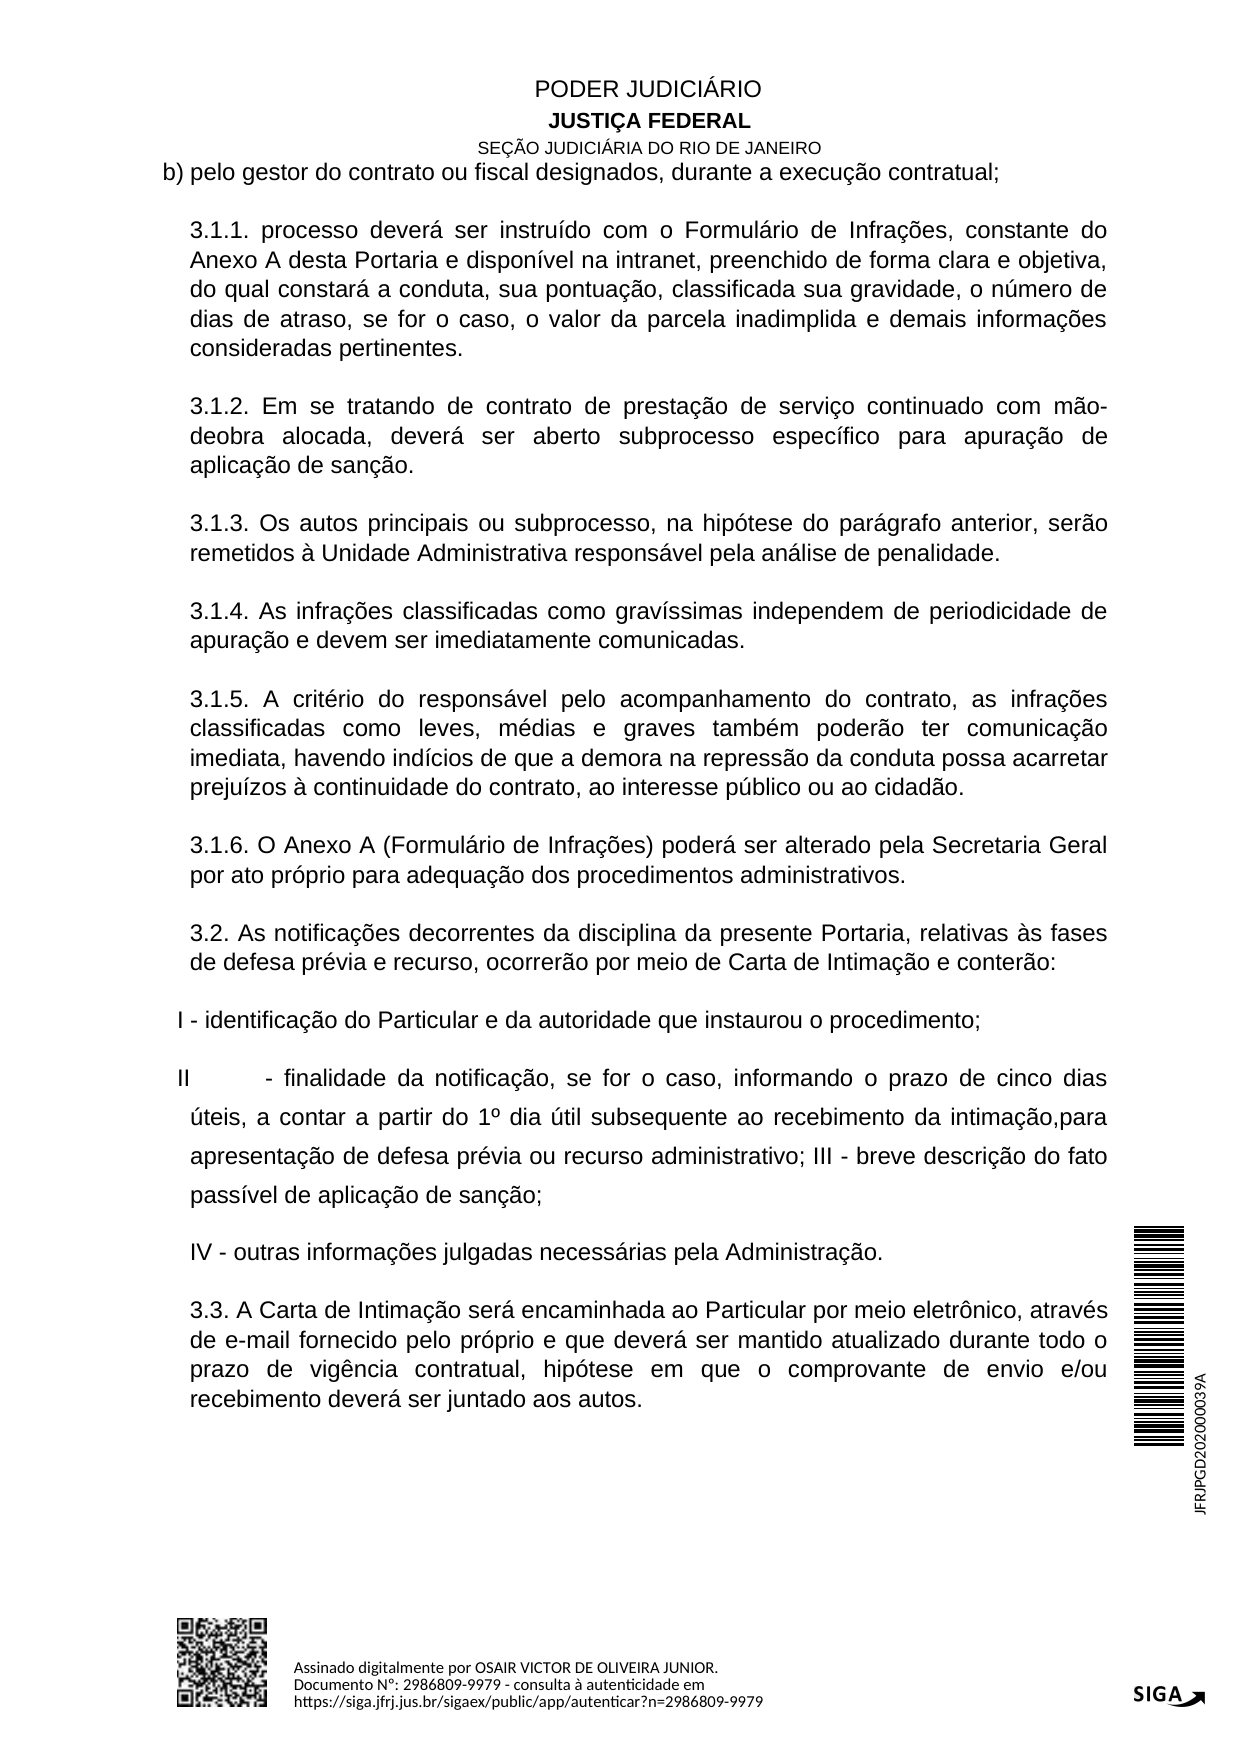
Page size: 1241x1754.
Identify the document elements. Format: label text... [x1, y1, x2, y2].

list - identificação do Particular e da autoridade que instaurou o procedimento; [177, 1006, 1109, 1034]
text 3.1.3. Os autos principais ou subprocesso, na hipótese do parágrafo anterior, serão remetidos à Unidade Administrativa responsável pela análise de penalidade. [189, 509, 1109, 566]
list pelo gestor do contrato ou fiscal designados, durante a execução contratual; [162, 158, 1109, 186]
text 3.1.6. O Anexo A (Formulário de Infrações) poderá ser alterado pela Secretaria Geral por ato próprio para adequação dos procedimentos administrativos. [189, 831, 1109, 888]
text IV - outras informações julgadas necessárias pela Administração. [189, 1238, 1109, 1266]
text 3.1.2. Em se tratando de contrato de prestação de serviço continuado com mão-deobra alocada, deverá ser aberto subprocesso específico para apuração de aplicação de sanção. [189, 392, 1109, 479]
list - finalidade da notificação, se for o caso, informando o prazo de cinco dias úteis, a contar a partir do 1º dia útil subsequente ao recebimento da intimação,para apresentação de defesa prévia ou recurso administrativo; III - breve descrição do fato passível de aplicação de sanção; [177, 1064, 1109, 1208]
text 3.1.5. A critério do responsável pelo acompanhamento do contrato, as infrações classificadas como leves, médias e graves também poderão ter comunicação imediata, havendo indícios de que a demora na repressão da conduta possa acarretar prejuízos à continuidade do contrato, ao interesse público ou ao cidadão. [189, 684, 1109, 801]
text 3.3. A Carta de Intimação será encaminhada ao Particular por meio eletrônico, através de e-mail fornecido pelo próprio e que deverá ser mantido atualizado durante todo o prazo de vigência contratual, hipótese em que o comprovante de envio e/ou recebimento deverá ser juntado aos autos. [189, 1296, 1109, 1412]
text 3.2. As notificações decorrentes da disciplina da presente Portaria, relativas às fases de defesa prévia e recurso, ocorrerão por meio de Carta de Intimação e conterão: [189, 919, 1109, 976]
text 3.1.4. As infrações classificadas como gravíssimas independem de periodicidade de apuração e devem ser imediatamente comunicadas. [189, 597, 1109, 654]
text 3.1.1. processo deverá ser instruído com o Formulário de Infrações, constante do Anexo A desta Portaria e disponível na intranet, preenchido de forma clara e objetiva, do qual constará a conduta, sua pontuação, classificada sua gravidade, o número de dias de atraso, se for o caso, o valor da parcela inadimplida e demais informações consideradas pertinentes. [189, 216, 1109, 362]
